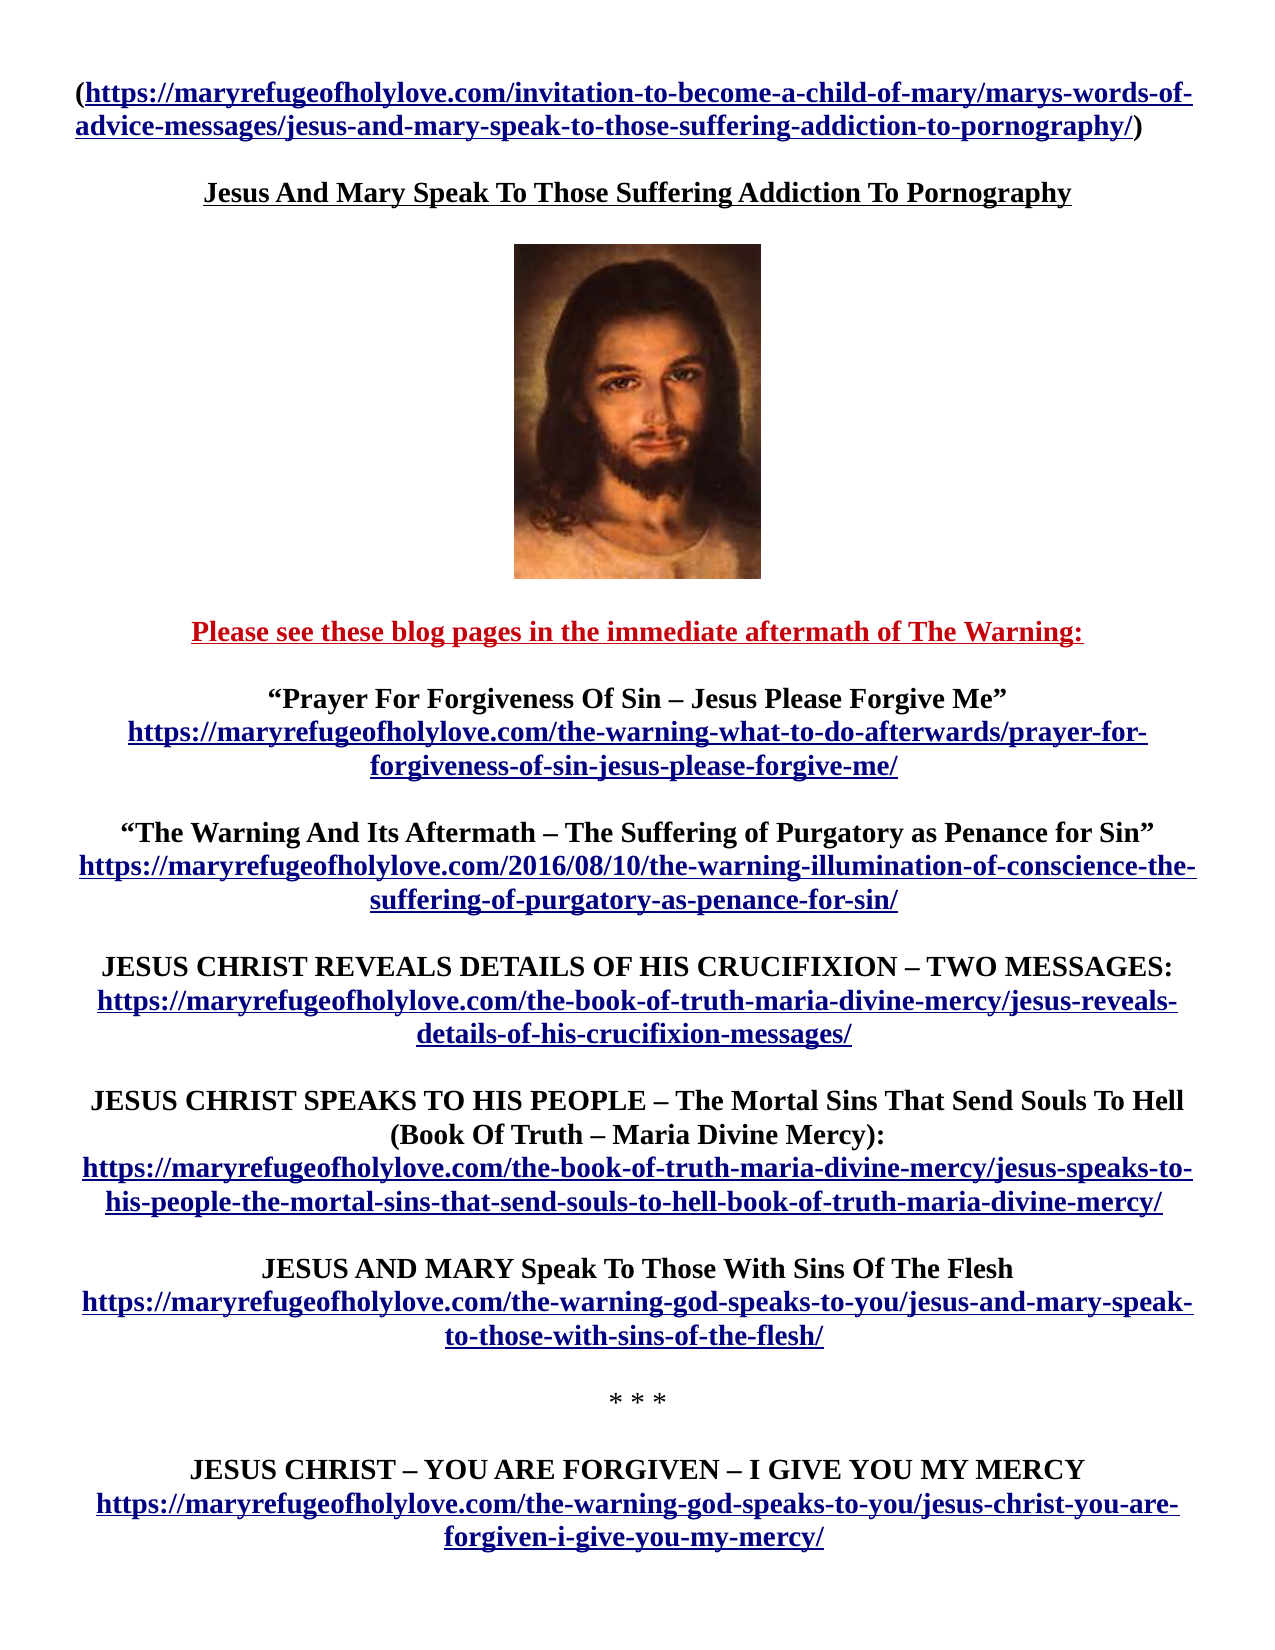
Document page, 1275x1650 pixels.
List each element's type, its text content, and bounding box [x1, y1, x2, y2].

text Please see these blog pages in the immediate aftermath of The Warning: [75, 614, 1200, 647]
text “Prayer For Forgiveness Of Sin – Jesus Please Forgive Me” https://maryrefugeofholylove.com/the-warning-what-to-do-afterwards/prayer-for-forgiveness-of-sin-jesus-please-forgive-me/ [75, 681, 1200, 781]
text JESUS CHRIST REVEALS DETAILS OF HIS CRUCIFIXION – TWO MESSAGES: https://maryrefugeofholylove.com/the-book-of-truth-maria-divine-mercy/jesus-reveals-details-of-his-crucifixion-messages/ [75, 949, 1200, 1050]
text https://maryrefugeofholylove.com/the-warning-god-speaks-to-you/jesus-and-mary-speak-to-those-with-sins-of-the-flesh/ [75, 1284, 1200, 1352]
text * * * [75, 1385, 1200, 1419]
text “The Warning And Its Aftermath – The Suffering of Purgatory as Penance for Sin” https://maryrefugeofholylove.com/2016/08/10/the-warning-illumination-of-conscience-the-suffering-of-purgatory-as-penance-for-sin/ [75, 815, 1200, 916]
text (https://maryrefugeofholylove.com/invitation-to-become-a-child-of-mary/marys-words-of-advice-messages/jesus-and-mary-speak-to-those-suffering-addiction-to-pornography/) [75, 75, 1200, 142]
picture [514, 244, 761, 579]
text JESUS CHRIST SPEAKS TO HIS PEOPLE – The Mortal Sins That Send Souls To Hell (Book Of Truth – Maria Divine Mercy): https://maryrefugeofholylove.com/the-book-of-truth-maria-divine-mercy/jesus-speaks-to-his-people-the-mortal-sins-that-send-souls-to-hell-book-of-truth-maria-divine-mercy/ [75, 1083, 1200, 1217]
text JESUS AND MARY Speak To Those With Sins Of The Flesh [75, 1251, 1200, 1284]
text JESUS CHRIST – YOU ARE FORGIVEN – I GIVE YOU MY MERCY https://maryrefugeofholylove.com/the-warning-god-speaks-to-you/jesus-christ-you-are-forgiven-i-give-you-my-mercy/ [75, 1452, 1200, 1553]
text Jesus And Mary Speak To Those Suffering Addiction To Pornography [75, 176, 1200, 209]
